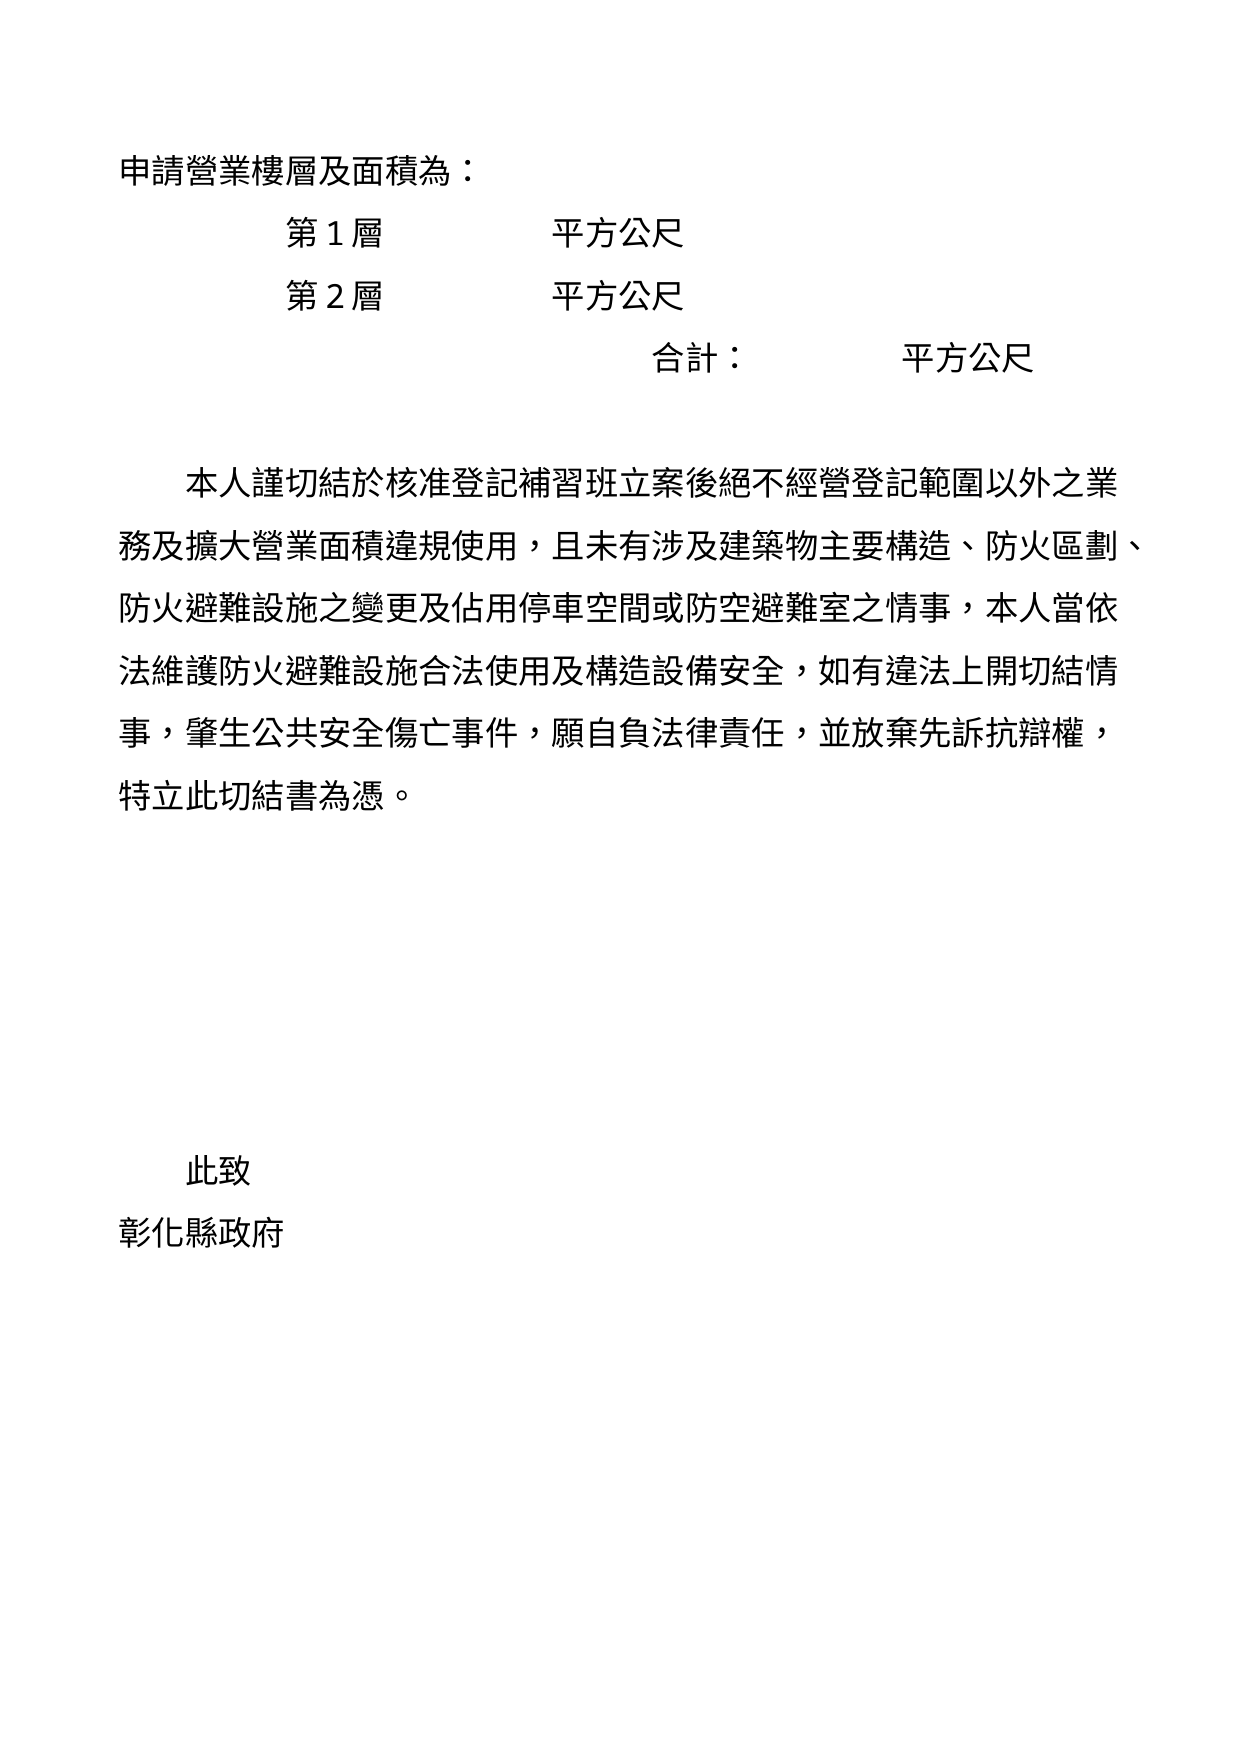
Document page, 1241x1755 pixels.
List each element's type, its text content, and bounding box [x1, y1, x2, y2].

text 第2層 平方公尺 [118, 252, 1122, 314]
text 本人謹切結於核准登記補習班立案後絕不經營登記範圍以外之業務及擴大營業面積違規使用，且未有涉及建築物主要構造、防火區劃、防火避難設施之變更及佔用停車空間或防空避難室之情事，本人當依法維護防火避難設施合法使用及構造設備安全，如有違法上開切結情事，肇生公共安全傷亡事件，願自負法律責任，並放棄先訴抗辯權，特立此切結書為憑。 [118, 439, 1122, 814]
text 合計： 平方公尺 [118, 314, 1122, 377]
text 申請營業樓層及面積為： [118, 127, 1122, 189]
text 第1層 平方公尺 [118, 189, 1122, 252]
text 彰化縣政府 [118, 1189, 1122, 1252]
text 此致 [118, 1127, 1122, 1189]
